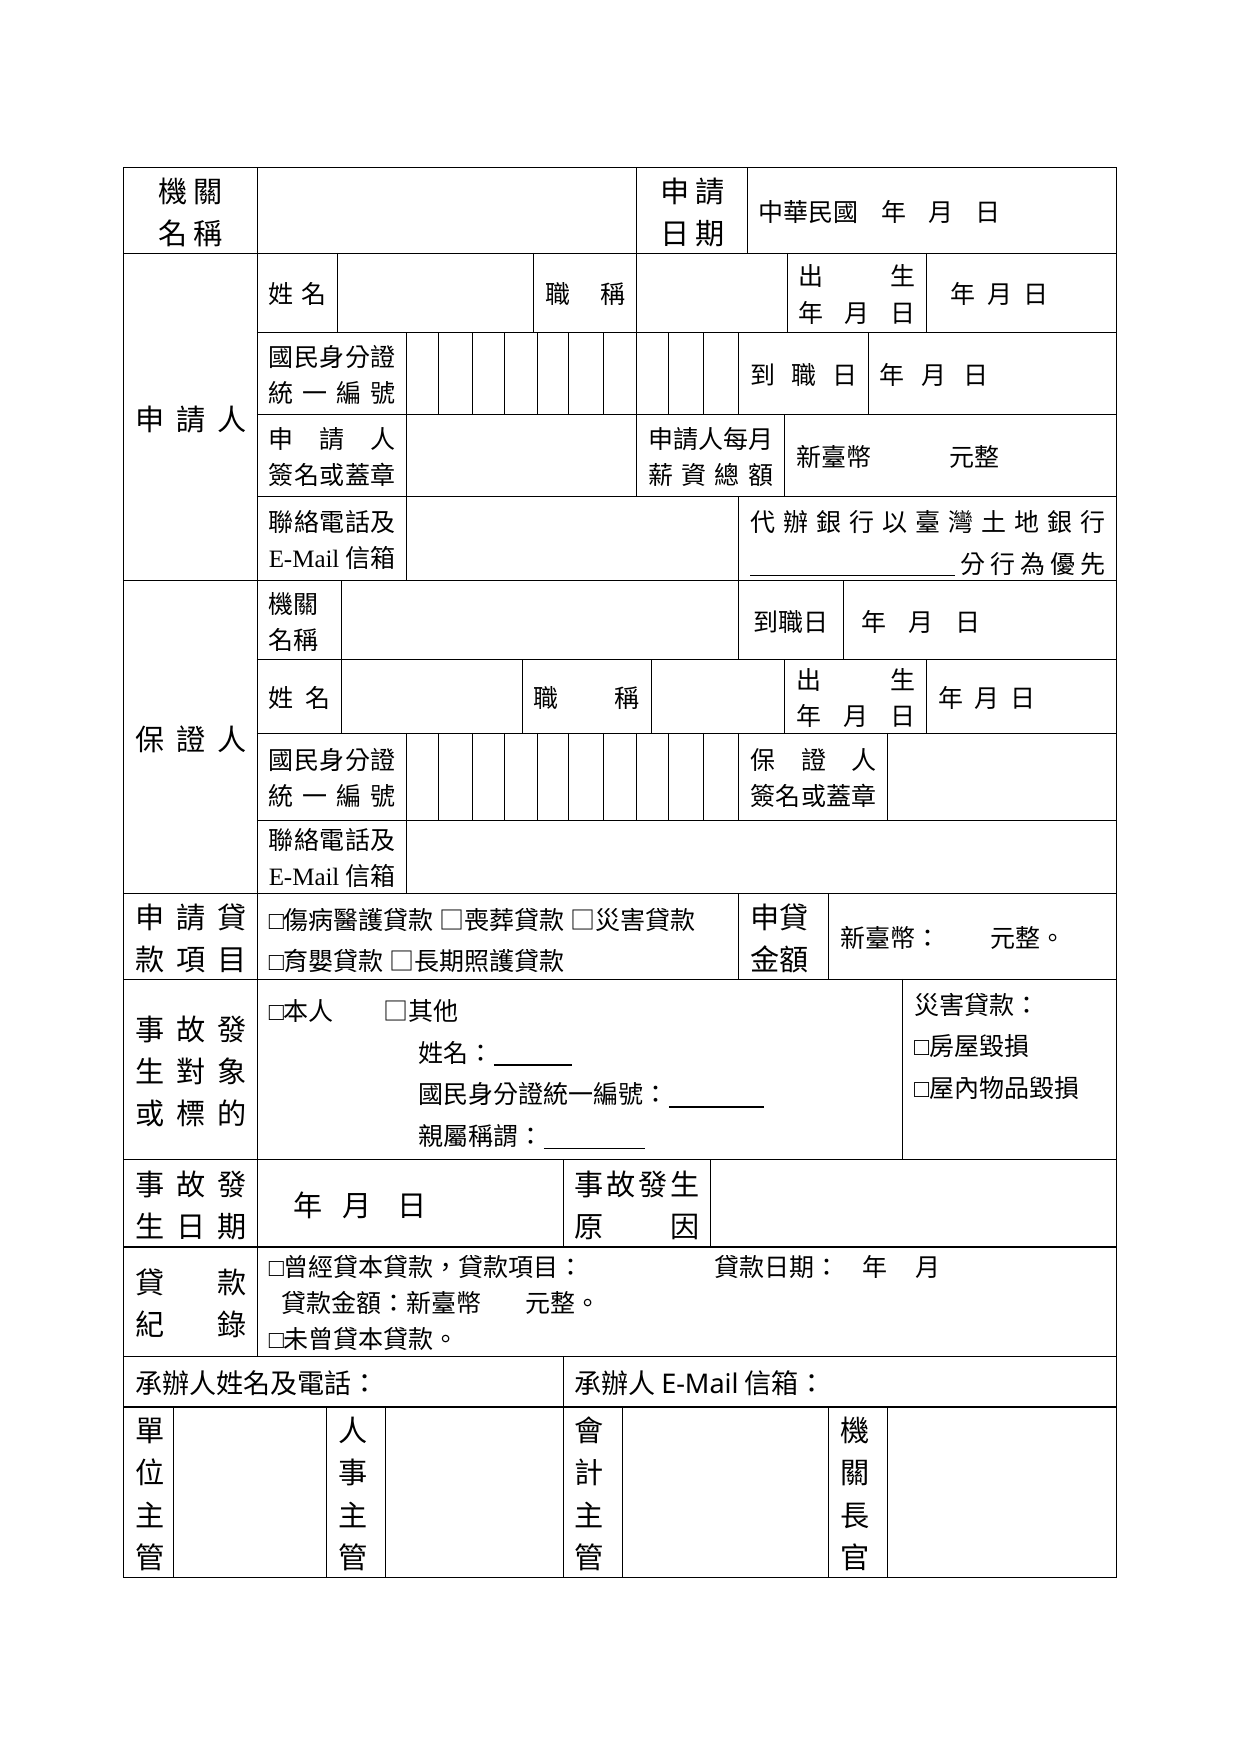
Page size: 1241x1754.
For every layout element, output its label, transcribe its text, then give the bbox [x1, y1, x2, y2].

table_cell 年 月 日 [927, 254, 1116, 332]
table_cell [604, 333, 636, 414]
table_cell 年 月 日 [258, 1160, 563, 1246]
table_cell 年 月 日 [869, 333, 1116, 414]
table_cell [888, 1408, 1116, 1577]
table_cell 出生 年月日 [785, 660, 926, 733]
table_cell 到職日 [739, 333, 868, 414]
table_cell [174, 1408, 326, 1577]
table_cell 到職日 [739, 581, 843, 659]
table_cell [704, 333, 738, 414]
table_cell [652, 660, 784, 733]
table_cell 申請人 簽名或蓋章 [258, 415, 406, 496]
table_cell [538, 333, 568, 414]
table_header [258, 168, 636, 253]
table_cell [386, 1408, 563, 1577]
table_cell [407, 497, 738, 580]
table_cell 姓名 [258, 254, 337, 332]
table_cell 保證人 簽名或蓋章 [739, 734, 887, 819]
table_cell 事故發生對象或標的 [124, 980, 257, 1159]
table_cell 人事主管 [327, 1408, 385, 1577]
table_cell 出生 年月日 [788, 254, 926, 332]
table_cell [407, 734, 438, 819]
table_cell 事故發生原因 [564, 1160, 710, 1246]
table_cell 聯絡電話及E-Mail信箱 [258, 821, 406, 893]
table_cell 申請人 [124, 254, 257, 580]
table_cell 承辦人姓名及電話： [124, 1357, 563, 1406]
table_cell 國民身分證 統一編號 [258, 333, 406, 414]
table_cell 聯絡電話及E-Mail信箱 [258, 497, 406, 580]
table_cell [473, 333, 504, 414]
table_cell [338, 254, 533, 332]
table_cell □本人 □其他 姓名： 國民身分證統一編號： 親屬稱謂： [258, 980, 902, 1159]
table_cell 保證人 [124, 581, 257, 893]
table_cell 災害貸款： □房屋毀損 □屋內物品毀損 [903, 980, 1116, 1159]
table_cell [473, 734, 504, 819]
table_cell 機關長官 [829, 1408, 887, 1577]
table_cell [439, 333, 472, 414]
table_cell 姓名 [258, 660, 341, 733]
table_cell 新臺幣 元整 [785, 415, 1116, 496]
table_cell [704, 734, 738, 819]
table_cell [669, 734, 703, 819]
table_cell 會計主管 [564, 1408, 622, 1577]
table_cell 事故發生日期 [124, 1160, 257, 1246]
table_cell [505, 333, 537, 414]
table_cell [342, 581, 738, 659]
table_cell [604, 734, 636, 819]
table_cell 年 月 日 [844, 581, 1116, 659]
table_header 機 關 名 稱 [124, 168, 257, 253]
table_cell [569, 734, 603, 819]
table_cell 職稱 [523, 660, 651, 733]
table_cell 單位主管 [124, 1408, 173, 1577]
table_cell □傷病醫護貸款 □喪葬貸款 □災害貸款 □育嬰貸款 □長期照護貸款 [258, 894, 738, 979]
table_cell □曾經貸本貸款，貸款項目： 貸款日期： 年 月 貸款金額：新臺幣 元整。 □未曾貸本貸款。 [258, 1248, 1116, 1356]
table_cell 新臺幣： 元整。 [829, 894, 1116, 979]
table_cell [569, 333, 603, 414]
table_cell [505, 734, 537, 819]
table_cell [538, 734, 568, 819]
table_cell [711, 1160, 1116, 1246]
table_cell 代辦銀行以臺灣土地銀行 分行為優先 [739, 497, 1116, 580]
table_cell 年 月 日 [927, 660, 1116, 733]
table_cell [888, 734, 1116, 819]
table_cell [637, 254, 787, 332]
table_cell [637, 333, 668, 414]
table_cell 國民身分證 統一編號 [258, 734, 406, 819]
table_cell [342, 660, 522, 733]
table_header 中華民國 年 月 日 [748, 168, 1116, 253]
table_cell 申請貸 款項目 [124, 894, 257, 979]
table_cell [637, 734, 668, 819]
table_cell [439, 734, 472, 819]
table_cell 承辦人E-Mail信箱： [564, 1357, 1116, 1406]
table_cell 貸款 紀錄 [124, 1248, 257, 1356]
table_cell [407, 821, 1116, 893]
table_cell 職稱 [534, 254, 636, 332]
table_cell 申貸 金額 [739, 894, 828, 979]
table_cell [407, 333, 438, 414]
table_cell 機關名稱 [258, 581, 341, 659]
table_cell [623, 1408, 828, 1577]
table_cell [407, 415, 636, 496]
table_cell 申請人每月薪資總額 [637, 415, 784, 496]
table_header 申 請 日 期 [637, 168, 747, 253]
table_cell [669, 333, 703, 414]
